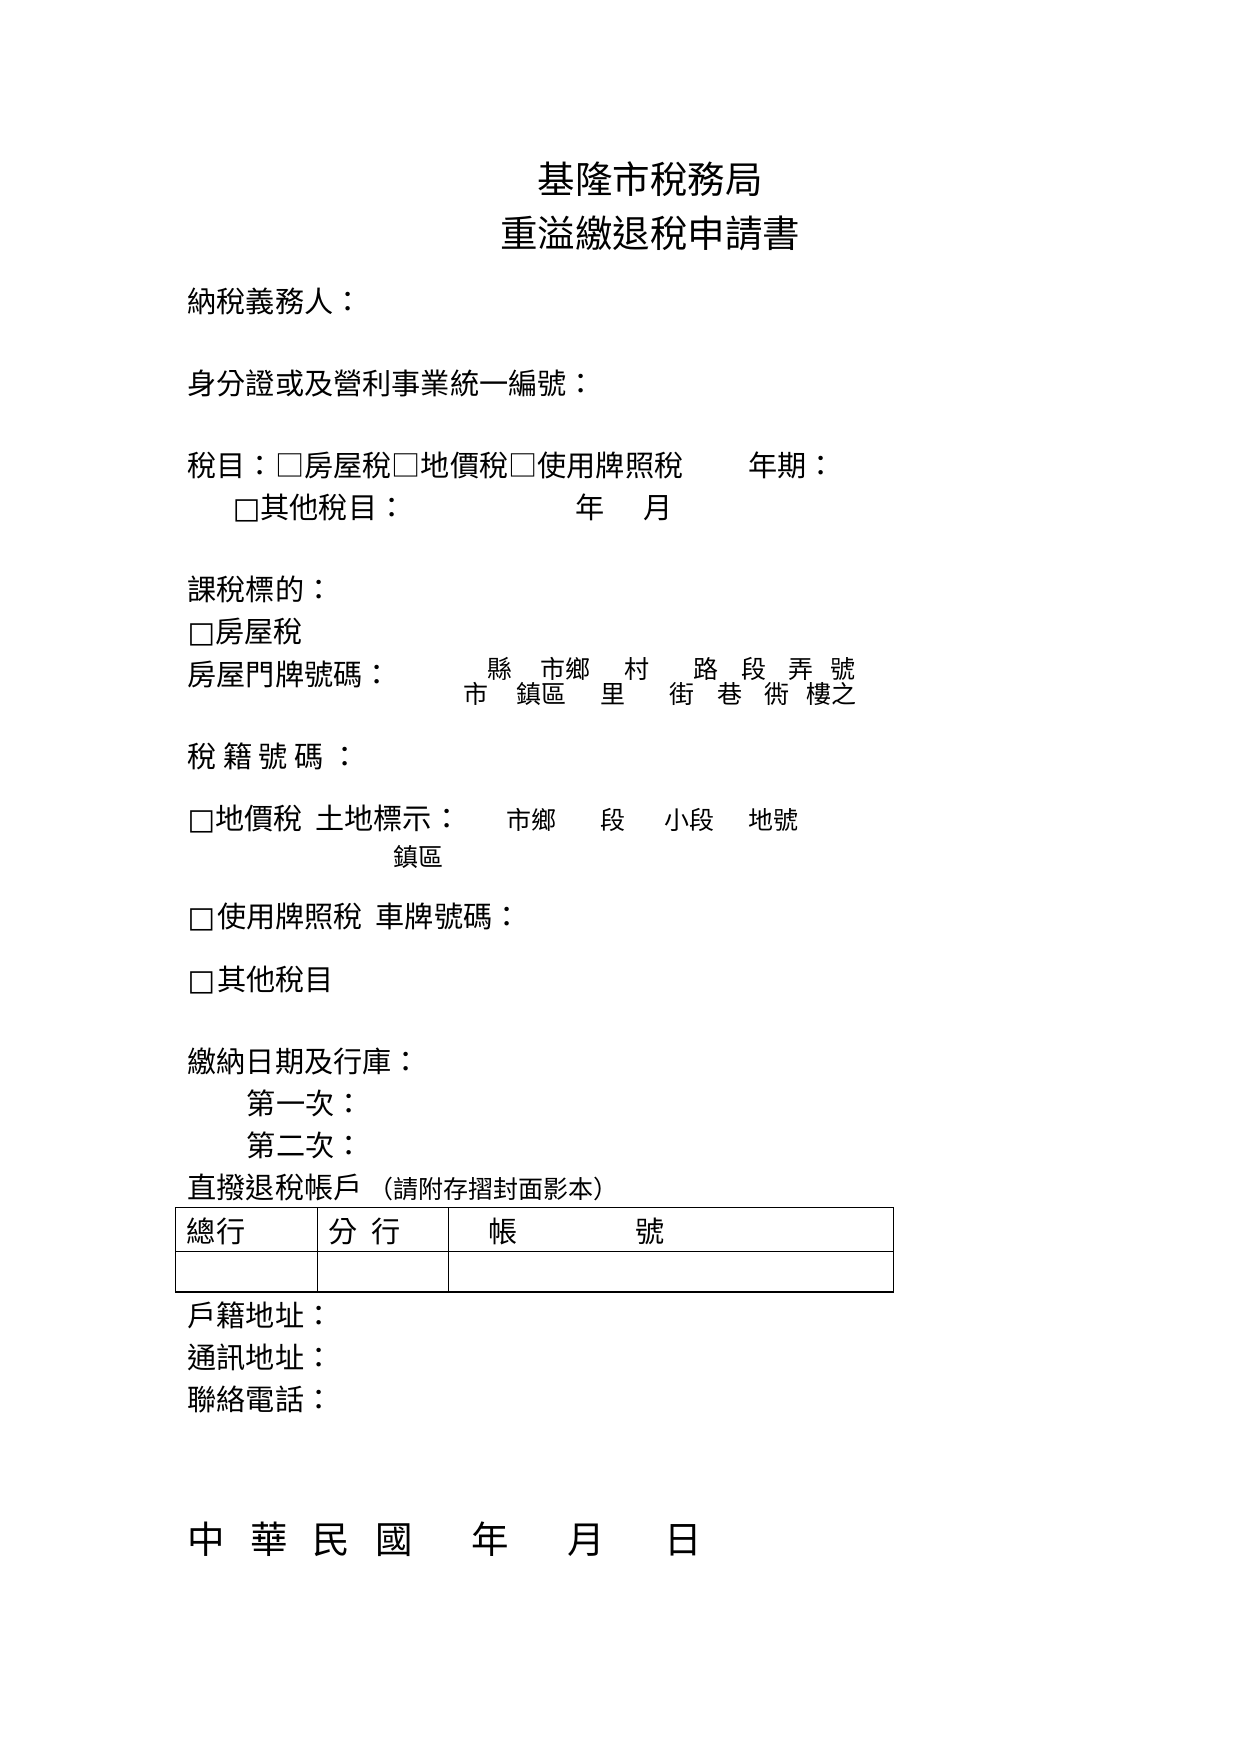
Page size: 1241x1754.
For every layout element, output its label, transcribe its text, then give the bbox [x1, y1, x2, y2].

text 第二次： [187, 1123, 1112, 1165]
text 繳納日期及行庫： [187, 1038, 1112, 1080]
text 聯絡電話： [187, 1377, 1112, 1419]
table_cell [449, 1252, 893, 1291]
text 第一次： [187, 1080, 1112, 1123]
table_header 總行 [176, 1208, 317, 1251]
text 基隆市稅務局 [187, 150, 1112, 204]
text 通訊地址： [187, 1335, 1112, 1377]
text 納稅義務人： [187, 278, 1112, 321]
text 房屋門牌號碼： [187, 651, 1128, 731]
text 鎮區 [187, 838, 1112, 874]
text 重溢繳退稅申請書 [187, 204, 1112, 258]
text 稅目：□房屋稅□地價稅□使用牌照稅 年期： [187, 442, 1112, 484]
list 使用牌照稅 車牌號碼： [187, 894, 1112, 936]
text 稅 籍 號 碼 ： [187, 733, 1112, 776]
text 直撥退稅帳戶 （請附存摺封面影本） [187, 1165, 1112, 1207]
text □其他稅目： 年 月 [187, 484, 1112, 527]
text 縣 市鄉 村 路 段 弄 號 [438, 659, 1113, 684]
text 中 華 民 國 年 月 日 [187, 1510, 1112, 1564]
table_cell [176, 1252, 317, 1291]
table_header 分 行 [318, 1208, 448, 1251]
text □房屋稅 [187, 609, 1112, 651]
text 身分證或及營利事業統一編號： [187, 360, 1112, 403]
text 課稅標的： [187, 567, 1112, 609]
text 戶籍地址： [187, 1292, 1112, 1335]
table_cell [318, 1252, 448, 1291]
table_header 帳 號 [449, 1208, 893, 1251]
text □地價稅 土地標示： 市鄉 段 小段 地號 [187, 795, 1112, 838]
list 其他稅目 [187, 956, 1112, 998]
text 市 鎮區 里 街 巷 衖 樓之 [438, 684, 1113, 709]
